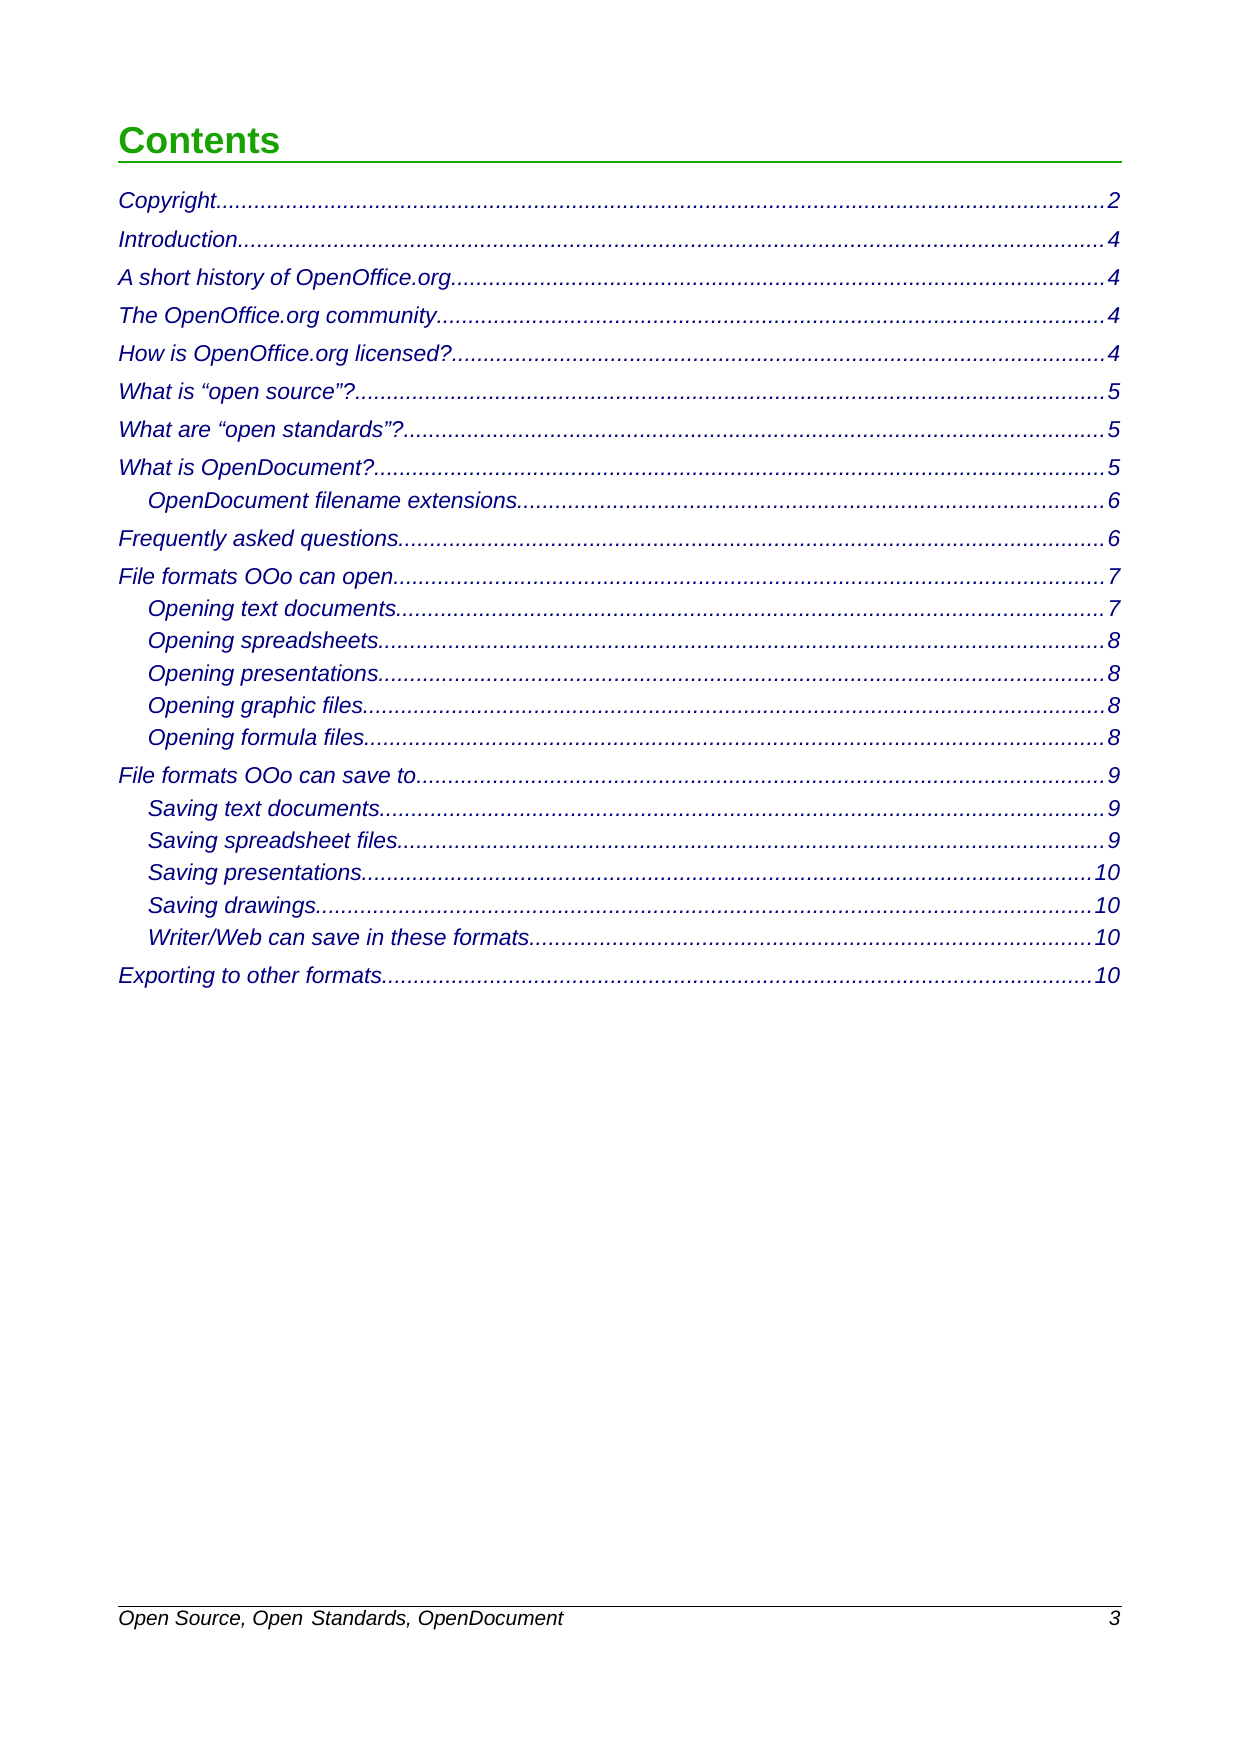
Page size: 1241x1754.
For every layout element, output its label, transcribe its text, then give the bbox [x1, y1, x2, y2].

text Frequently asked questions 6 [118, 525, 1122, 551]
text A short history of OpenOffice.org 4 [118, 264, 1122, 290]
text What are “open standards”? 5 [118, 416, 1122, 443]
text Writer/Web can save in these formats 10 [148, 924, 1122, 950]
text Saving spreadsheet files 9 [148, 827, 1122, 853]
text What is “open source”? 5 [118, 378, 1122, 404]
text Opening presentations 8 [148, 660, 1122, 686]
text Opening formula files 8 [148, 724, 1122, 751]
text Saving presentations 10 [148, 859, 1122, 886]
text The OpenOffice.org community 4 [118, 302, 1122, 328]
text File formats OOo can save to 9 [118, 762, 1122, 789]
text Opening spreadsheets 8 [148, 627, 1122, 654]
text Saving drawings 10 [148, 892, 1122, 918]
text What is OpenDocument? 5 [118, 454, 1122, 481]
text Contents [118, 118, 1122, 161]
text File formats OOo can open 7 [118, 563, 1122, 589]
text Copyright 2 [118, 187, 1122, 214]
text Introduction 4 [118, 226, 1122, 252]
text Opening text documents 7 [148, 595, 1122, 622]
text OpenDocument filename extensions 6 [148, 487, 1122, 513]
text How is OpenOffice.org licensed? 4 [118, 340, 1122, 366]
text Opening graphic files 8 [148, 692, 1122, 718]
text Saving text documents 9 [148, 795, 1122, 821]
text Exporting to other formats 10 [118, 962, 1122, 988]
